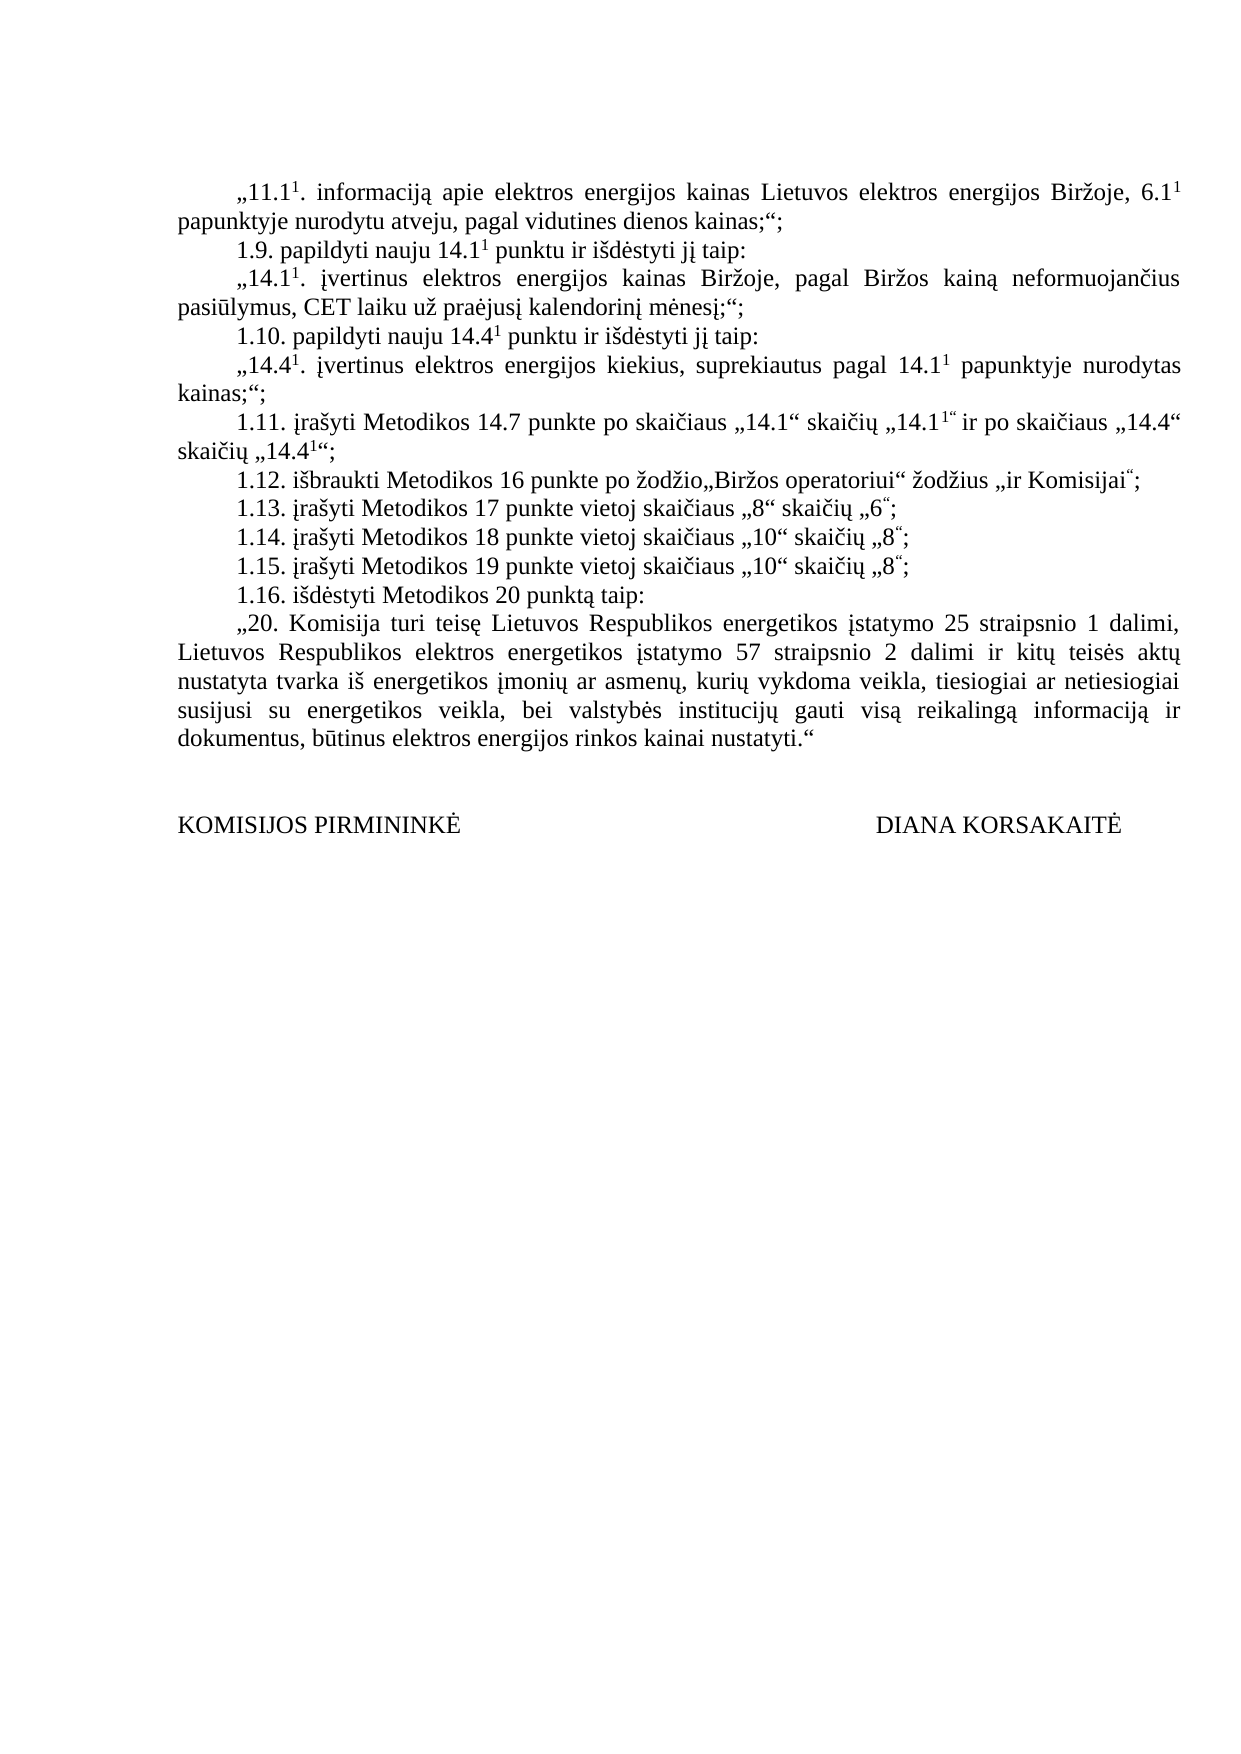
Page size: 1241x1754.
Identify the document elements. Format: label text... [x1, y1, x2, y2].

text „14.11. įvertinus elektros energijos kainas Biržoje, pagal Biržos kainą neformuojančius pasiūlymus, CET laiku už praėjusį kalendorinį mėnesį;“; [177, 263, 1181, 321]
text 1.13. įrašyti Metodikos 17 punkte vietoj skaičiaus „8“ skaičių „6“; [177, 493, 1181, 522]
text 1.15. įrašyti Metodikos 19 punkte vietoj skaičiaus „10“ skaičių „8“; [177, 551, 1181, 580]
text 1.9. papildyti nauju 14.11 punktu ir išdėstyti jį taip: [177, 235, 1181, 263]
text 1.12. išbraukti Metodikos 16 punkte po žodžio„Biržos operatoriui“ žodžius „ir Komisijai“; [177, 465, 1181, 493]
text „14.41. įvertinus elektros energijos kiekius, suprekiautus pagal 14.11 papunktyje nurodytas kainas;“; [177, 350, 1181, 407]
text 1.16. išdėstyti Metodikos 20 punktą taip: [177, 580, 1181, 608]
text „11.11. informaciją apie elektros energijos kainas Lietuvos elektros energijos Biržoje, 6.11 papunktyje nurodytu atveju, pagal vidutines dienos kainas;“; [177, 177, 1181, 235]
text 1.14. įrašyti Metodikos 18 punkte vietoj skaičiaus „10“ skaičių „8“; [177, 522, 1181, 551]
text 1.10. papildyti nauju 14.41 punktu ir išdėstyti jį taip: [177, 321, 1181, 350]
text 1.11. įrašyti Metodikos 14.7 punkte po skaičiaus „14.1“ skaičių „14.11“ ir po skaičiaus „14.4“ skaičių „14.41“; [177, 407, 1181, 465]
text „20. Komisija turi teisę Lietuvos Respublikos energetikos įstatymo 25 straipsnio 1 dalimi, Lietuvos Respublikos elektros energetikos įstatymo 57 straipsnio 2 dalimi ir kitų teisės aktų nustatyta tvarka iš energetikos įmonių ar asmenų, kurių vykdoma veikla, tiesiogiai ar netiesiogiai susijusi su energetikos veikla, bei valstybės institucijų gauti visą reikalingą informaciją ir dokumentus, būtinus elektros energijos rinkos kainai nustatyti.“ [177, 608, 1181, 752]
text Komisijos pirmininkė Diana Korsakaitė [177, 810, 1181, 838]
